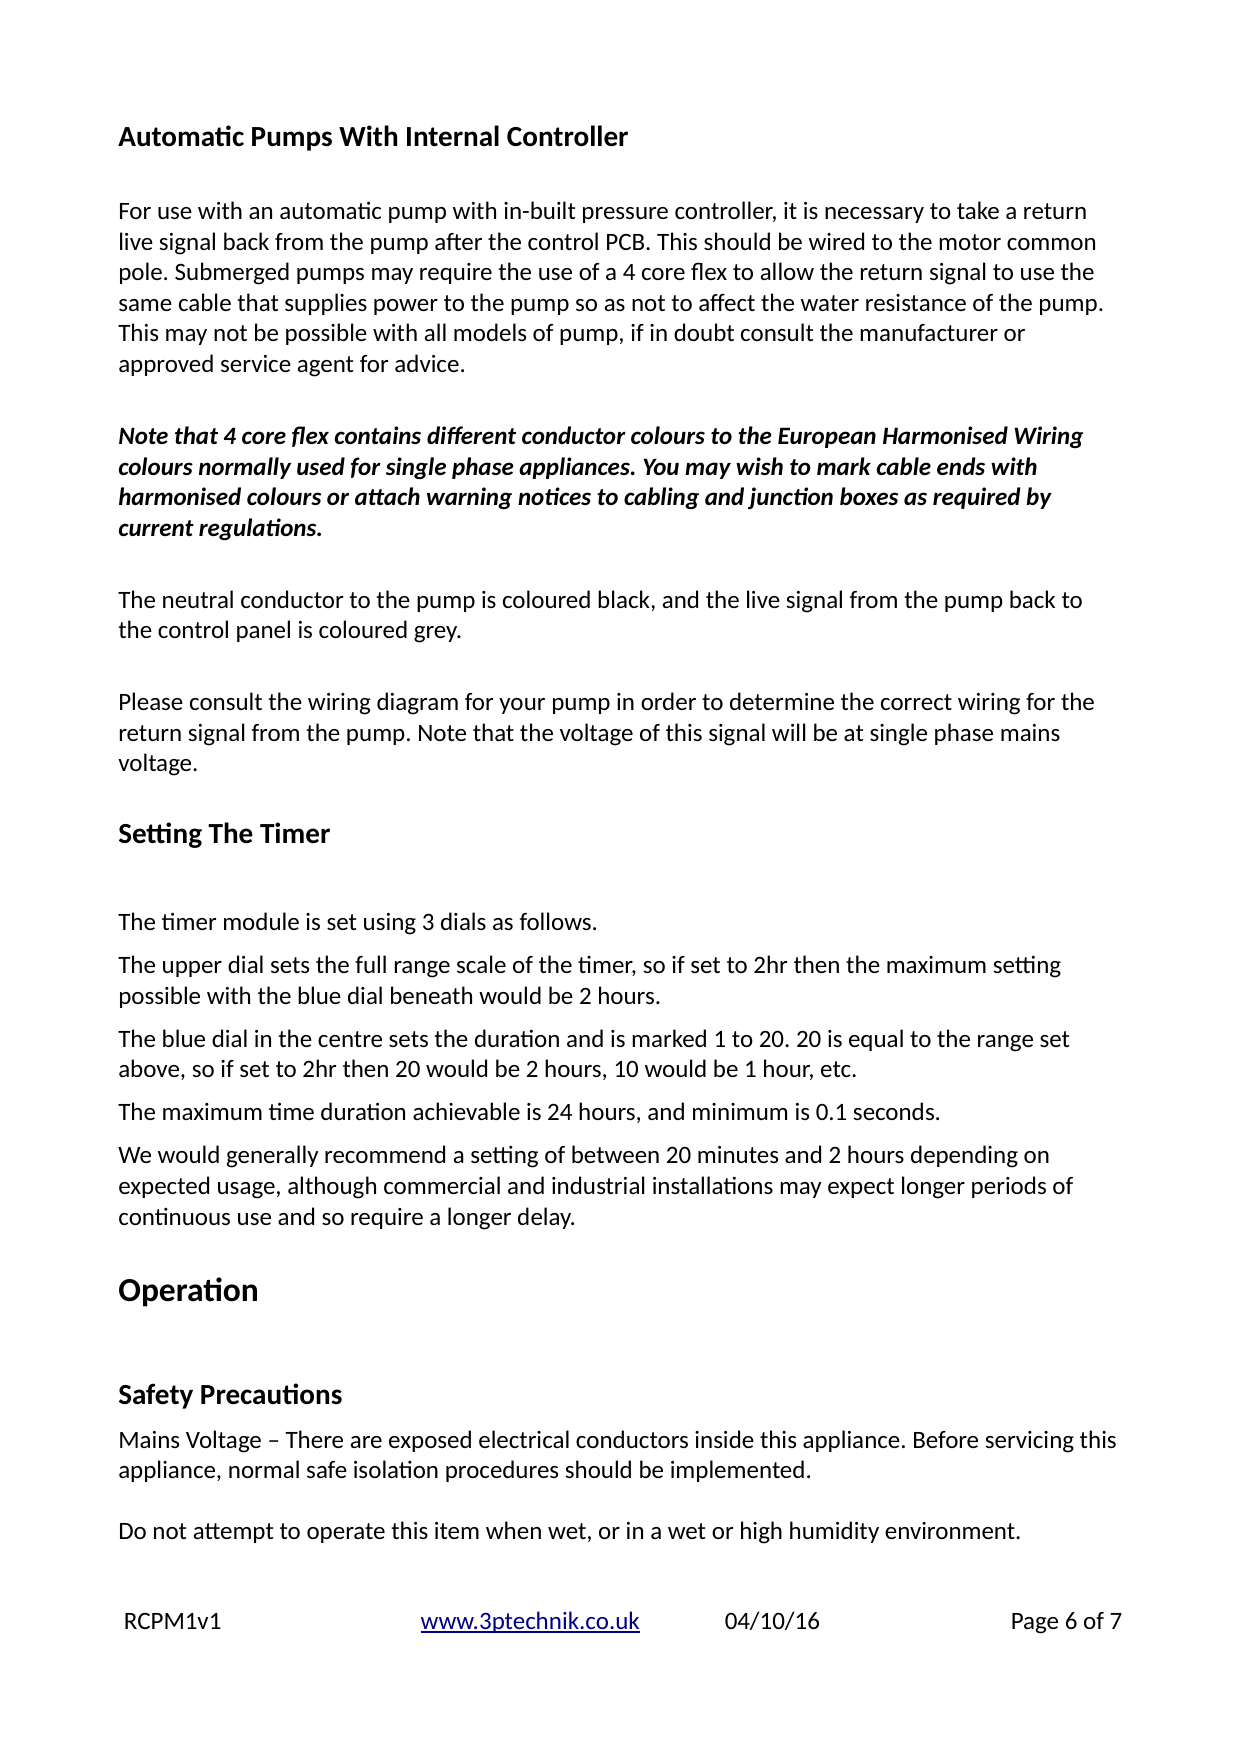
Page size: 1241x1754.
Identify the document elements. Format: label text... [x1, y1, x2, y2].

text The neutral conductor to the pump is coloured black, and the live signal from the pump back to the control panel is coloured grey. [118, 584, 1122, 645]
subtitle Operation [118, 1269, 1122, 1309]
text The blue dial in the centre sets the duration and is marked 1 to 20. 20 is equal to the range set above, so if set to 2hr then 20 would be 2 hours, 10 would be 1 hour, etc. [118, 1023, 1122, 1084]
text The upper dial sets the full range scale of the timer, so if set to 2hr then the maximum setting possible with the blue dial beneath would be 2 hours. [118, 949, 1122, 1011]
subtitle Setting The Timer [118, 815, 1122, 851]
subtitle Safety Precautions [118, 1376, 1122, 1411]
text The maximum time duration achievable is 24 hours, and minimum is 0.1 seconds. [118, 1097, 1122, 1127]
text Please consult the wiring diagram for your pump in order to determine the correct wiring for the return signal from the pump. Note that the voltage of this signal will be at single phase mains voltage. [118, 686, 1122, 778]
text Note that 4 core flex contains different conductor colours to the European Harmonised Wiring colours normally used for single phase appliances. You may wish to mark cable ends with harmonised colours or attach warning notices to cabling and junction boxes as required by current regulations. [118, 420, 1122, 542]
text The timer module is set using 3 dials as follows. [118, 906, 1122, 937]
text Do not attempt to operate this item when wet, or in a wet or high humidity environment. [118, 1516, 1122, 1546]
text For use with an automatic pump with in-built pressure controller, it is necessary to take a return live signal back from the pump after the control PCB. This should be wired to the motor common pole. Submerged pumps may require the use of a 4 core flex to allow the return signal to use the same cable that supplies power to the pump so as not to affect the water resistance of the pump. This may not be possible with all models of pump, if in doubt consult the manufacturer or approved service agent for advice. [118, 195, 1122, 378]
subtitle Automatic Pumps With Internal Controller [118, 118, 1122, 154]
text Mains Voltage – There are exposed electrical conductors inside this appliance. Before servicing this appliance, normal safe isolation procedures should be implemented. [118, 1424, 1122, 1485]
text We would generally recommend a setting of between 20 minutes and 2 hours depending on expected usage, although commercial and industrial installations may expect longer periods of continuous use and so require a longer delay. [118, 1139, 1122, 1231]
